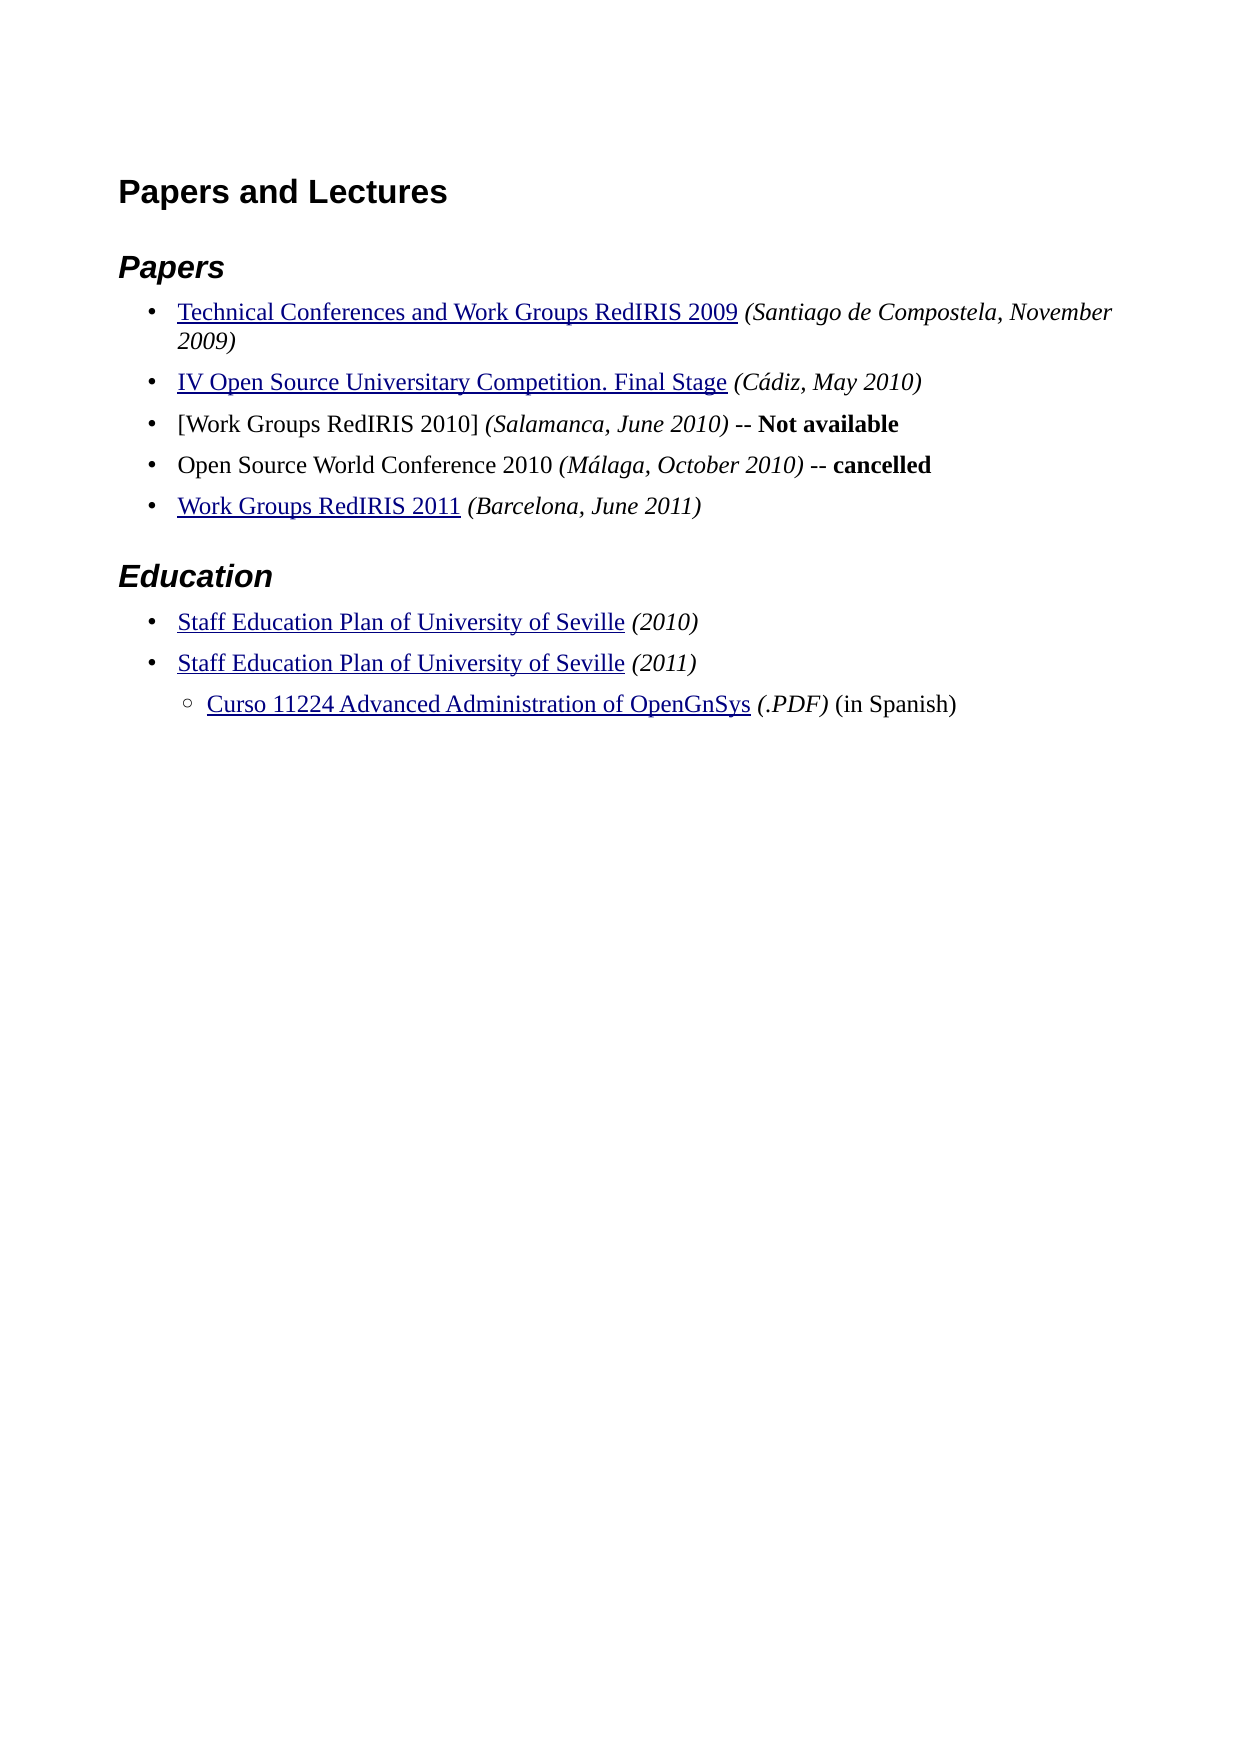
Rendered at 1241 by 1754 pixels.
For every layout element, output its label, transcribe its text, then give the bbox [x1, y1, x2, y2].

list [Work Groups RedIRIS 2010] (Salamanca, June 2010) -- Not available [148, 409, 1122, 437]
list Open Source World Conference 2010 (Málaga, October 2010) -- cancelled [148, 450, 1122, 479]
list ​Staff Education Plan of University of Seville (2011) [148, 648, 1122, 677]
list Technical Conferences and Work Groups RedIRIS 2009 (Santiago de Compostela, November 2009) [148, 297, 1122, 355]
list IV Open Source Universitary Competition. Final Stage (Cádiz, May 2010) [148, 367, 1122, 396]
list Curso 11224 Advanced Administration of OpenGnSys (.PDF) (in Spanish) [177, 689, 1122, 718]
subtitle Papers and Lectures [118, 172, 1122, 211]
subtitle Papers [118, 248, 1122, 285]
list Work Groups RedIRIS 2011 (Barcelona, June 2011) [148, 491, 1122, 520]
list ​Staff Education Plan of University of Seville (2010) [148, 607, 1122, 636]
subtitle Education [118, 557, 1122, 594]
